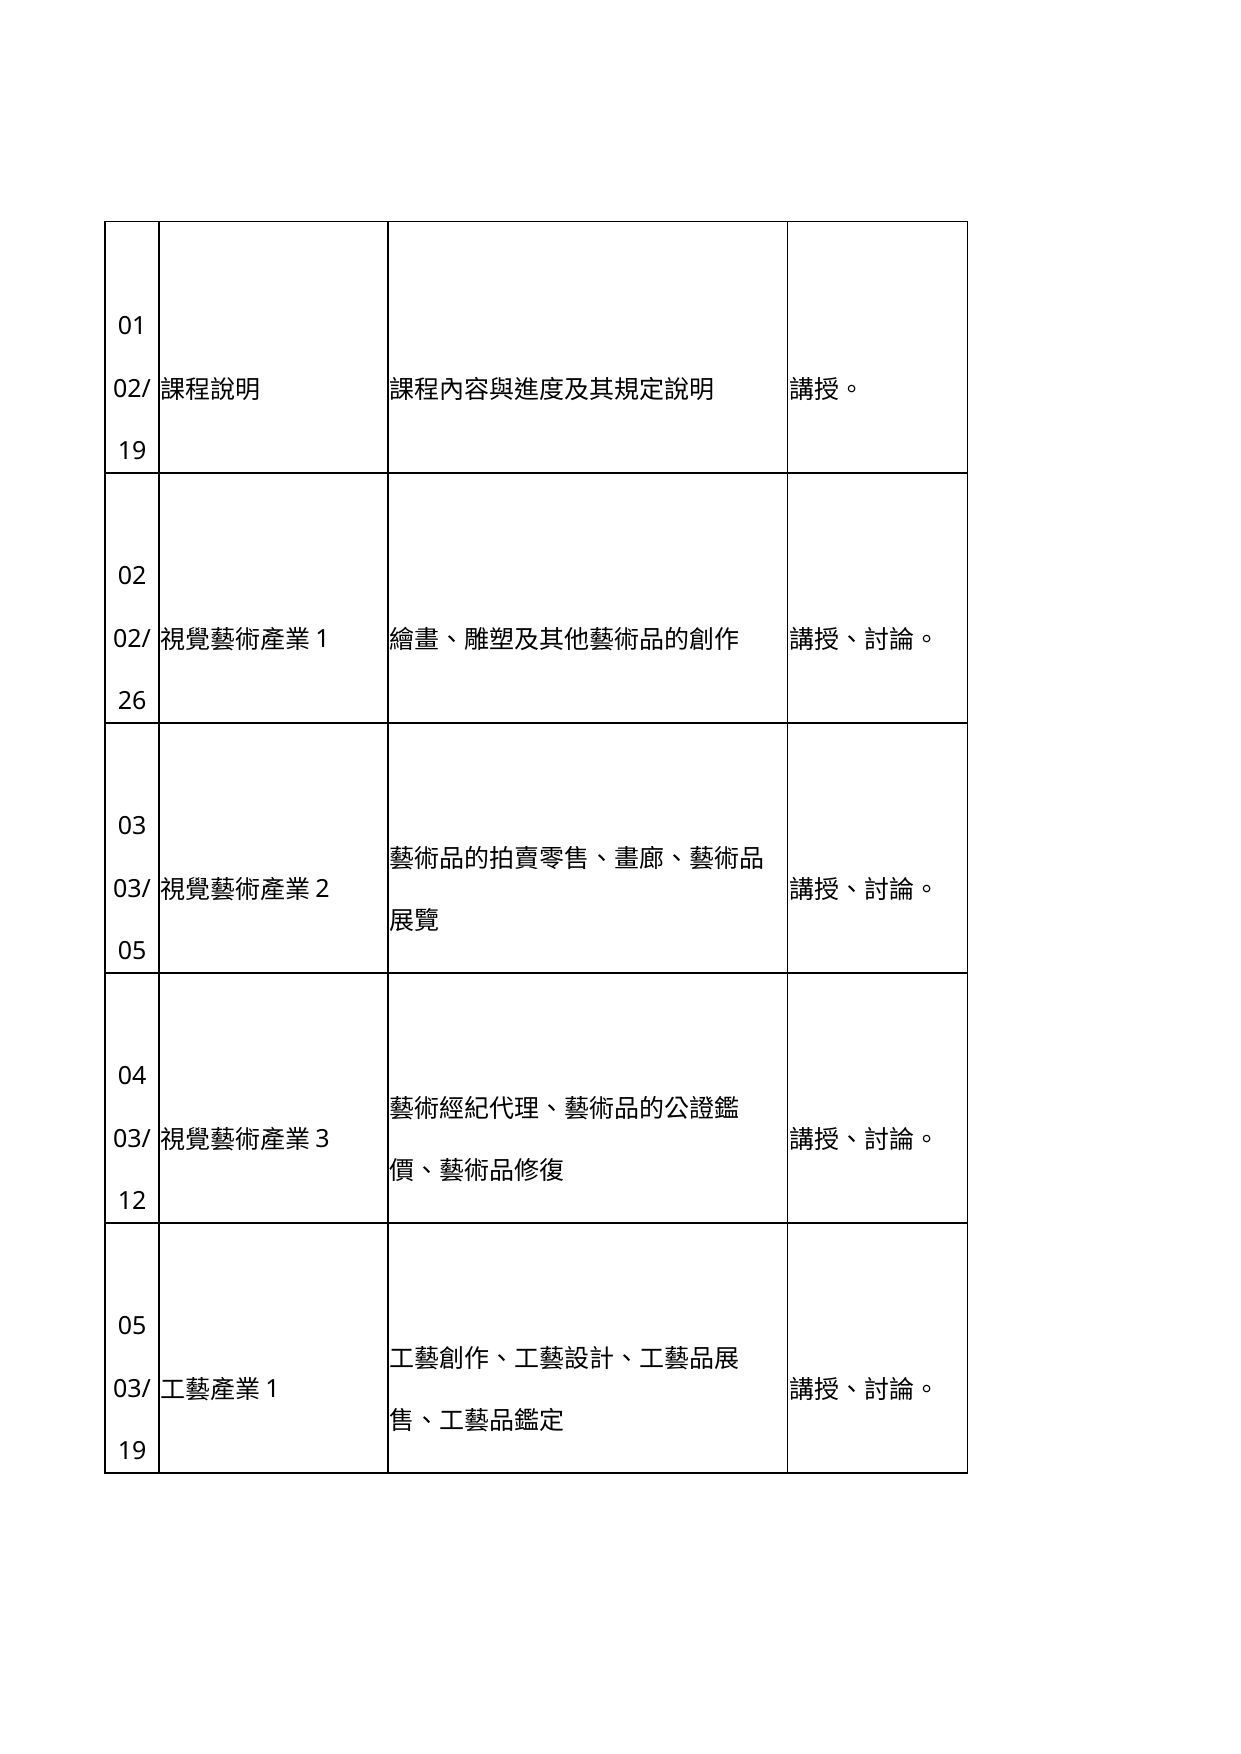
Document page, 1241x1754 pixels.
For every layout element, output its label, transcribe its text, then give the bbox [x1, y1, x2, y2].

table_cell 03 03/05 [106, 724, 158, 972]
table_cell 視覺藝術產業2 [160, 724, 387, 972]
table_cell 講授、討論。 [788, 474, 967, 722]
table_cell 講授、討論。 [788, 1224, 967, 1472]
table_cell 藝術品的拍賣零售、畫廊、藝術品展覽 [389, 724, 787, 972]
table_cell 01 02/19 [106, 222, 158, 472]
table_cell 視覺藝術產業3 [160, 974, 387, 1222]
table_cell 工藝創作、工藝設計、工藝品展售、工藝品鑑定 [389, 1224, 787, 1472]
table_cell 視覺藝術產業1 [160, 474, 387, 722]
table_cell 04 03/12 [106, 974, 158, 1222]
table_cell 課程說明 [160, 222, 387, 472]
table_cell 工藝產業1 [160, 1224, 387, 1472]
table_cell 05 03/19 [106, 1224, 158, 1472]
table_cell 講授、討論。 [788, 974, 967, 1222]
table_cell 02 02/26 [106, 474, 158, 722]
table_cell [104, 158, 969, 1476]
table_cell 課程內容與進度及其規定說明 [389, 222, 787, 472]
table_cell 繪畫、雕塑及其他藝術品的創作 [389, 474, 787, 722]
table_cell 講授。 [788, 222, 967, 472]
table_cell 藝術經紀代理、藝術品的公證鑑價、藝術品修復 [389, 974, 787, 1222]
table_cell 講授、討論。 [788, 724, 967, 972]
